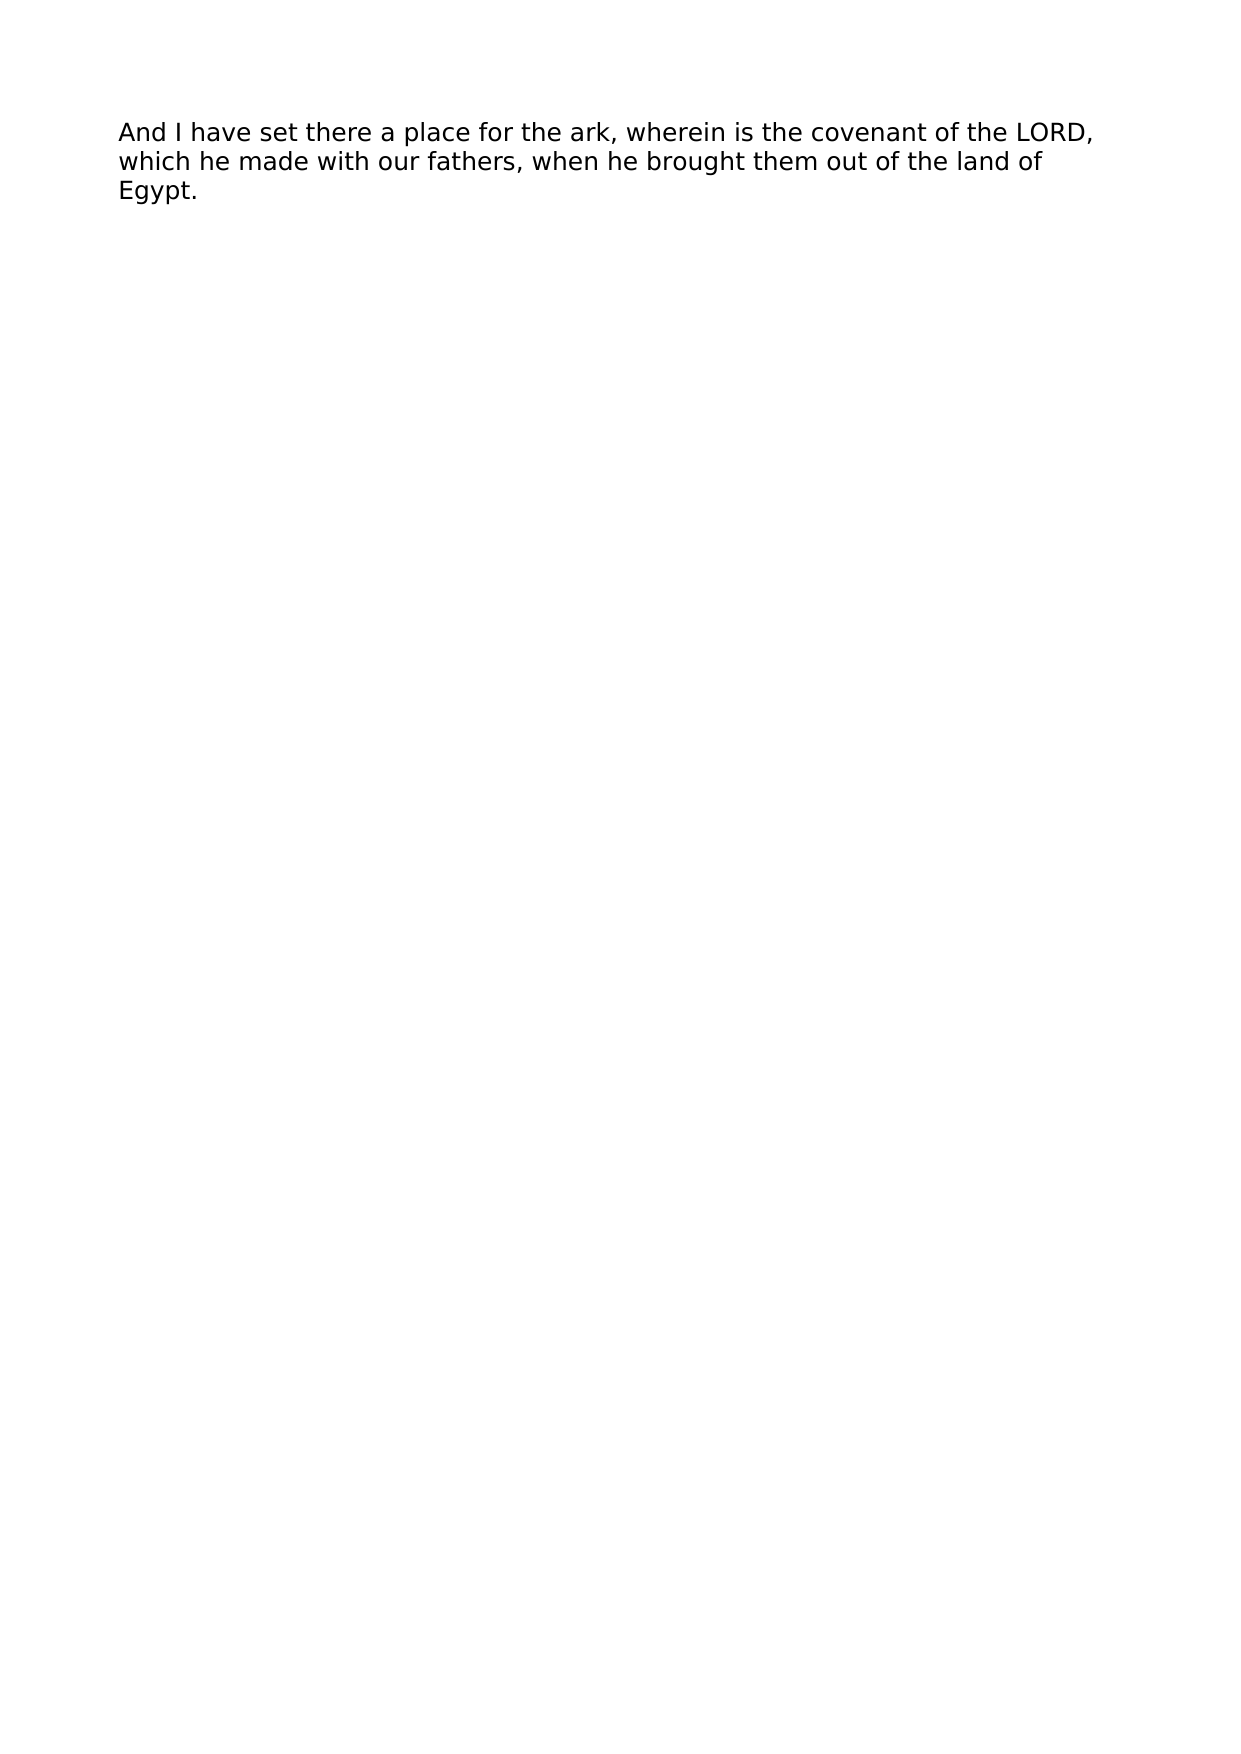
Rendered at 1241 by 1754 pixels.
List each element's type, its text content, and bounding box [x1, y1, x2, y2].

text And I have set there a place for the ark, wherein is the covenant of the LORD, which he made with our fathers, when he brought them out of the land of Egypt. [118, 118, 1122, 206]
